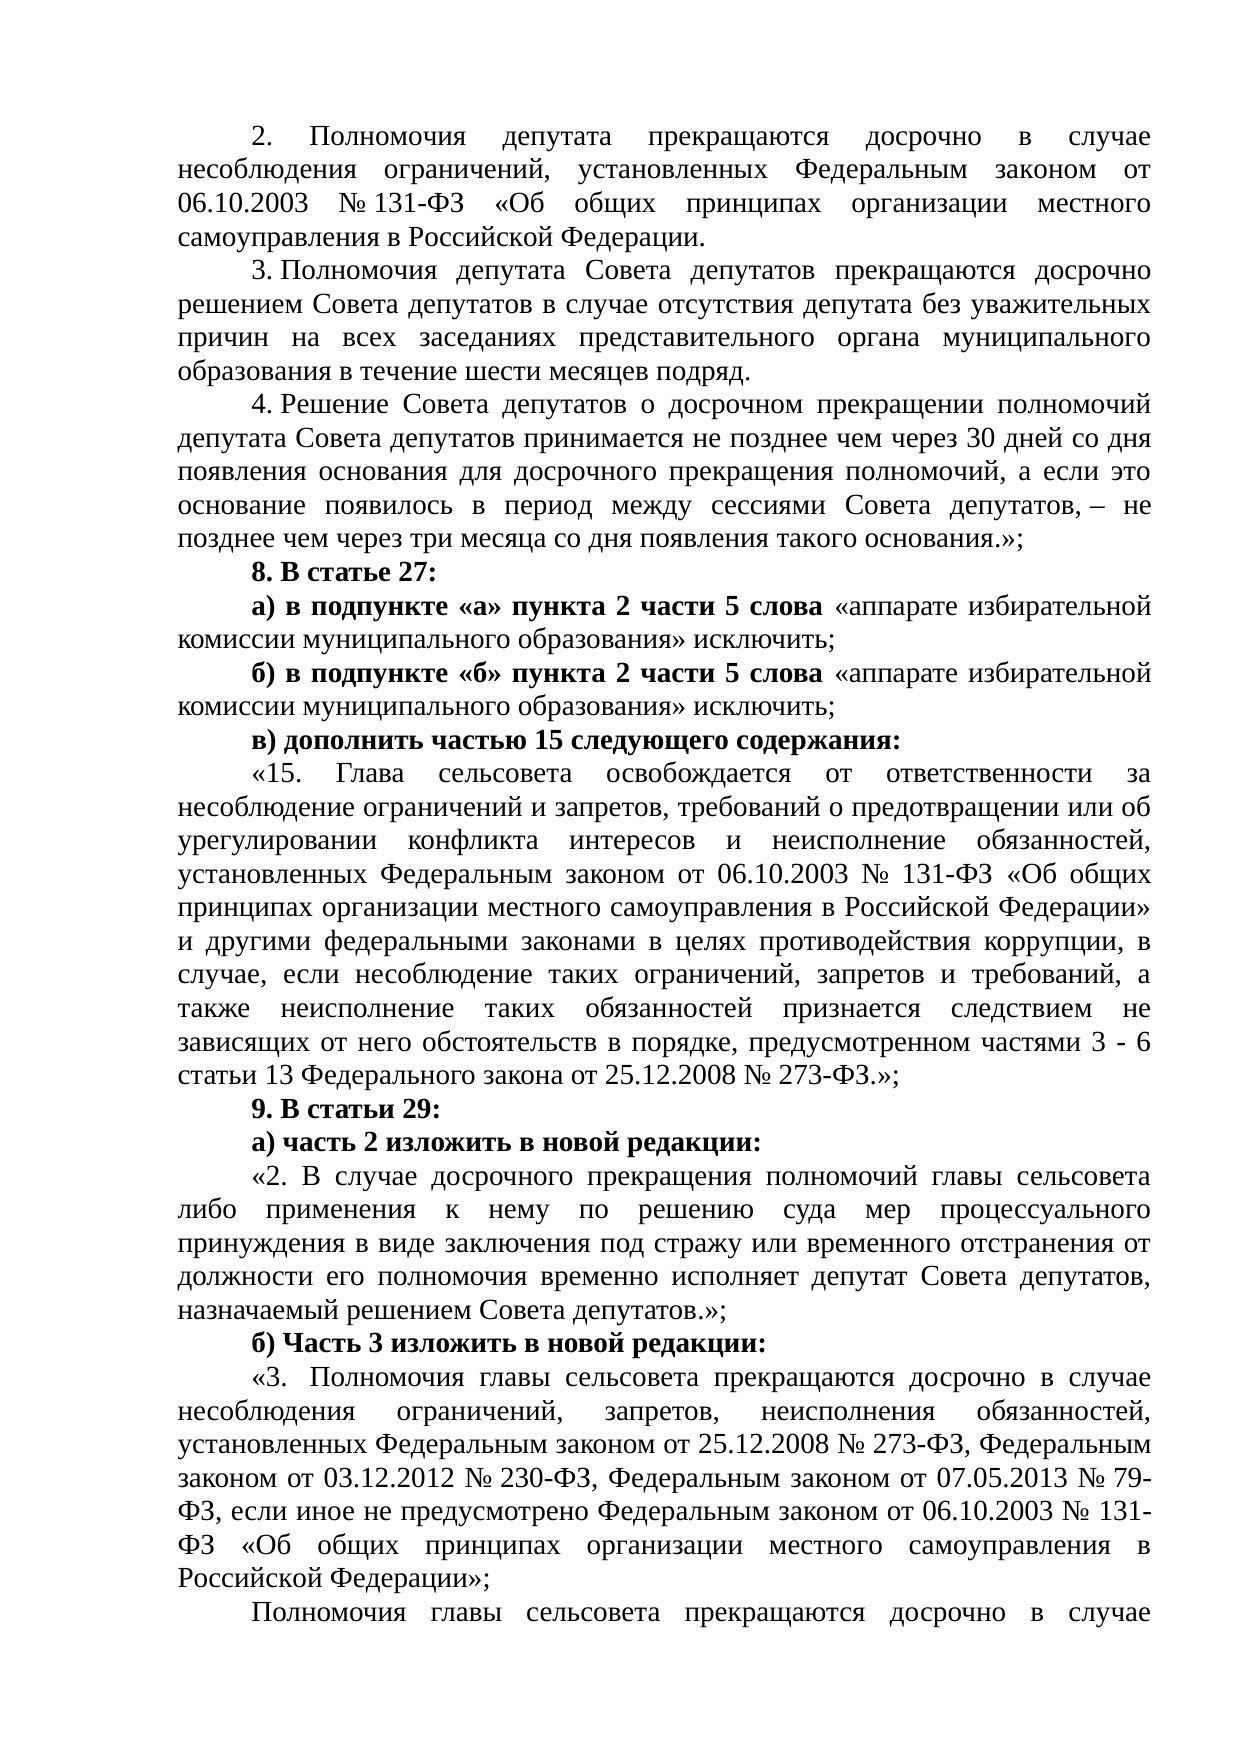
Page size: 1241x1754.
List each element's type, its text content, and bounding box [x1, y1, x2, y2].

text 2. Полномочия депутата прекращаются досрочно в случае несоблюдения ограничений, установленных Федеральным законом от 06.10.2003 № 131-ФЗ «Об общих принципах организации местного самоуправления в Российской Федерации. [177, 118, 1152, 252]
text «2. В случае досрочного прекращения полномочий главы сельсовета либо применения к нему по решению суда мер процессуального принуждения в виде заключения под стражу или временного отстранения от должности его полномочия временно исполняет депутат Совета депутатов, назначаемый решением Совета депутатов.»; [177, 1158, 1152, 1326]
text «3. Полномочия главы сельсовета прекращаются досрочно в случае несоблюдения ограничений, запретов, неисполнения обязанностей, установленных Федеральным законом от 25.12.2008 № 273-ФЗ, Федеральным законом от 03.12.2012 № 230-ФЗ, Федеральным законом от 07.05.2013 № 79-ФЗ, если иное не предусмотрено Федеральным законом от 06.10.2003 № 131-ФЗ «Об общих принципах организации местного самоуправления в Российской Федерации»; [177, 1359, 1152, 1594]
text а) часть 2 изложить в новой редакции: [177, 1124, 1152, 1158]
text 9. В статьи 29: [177, 1091, 1152, 1124]
text 8. В статье 27: [177, 554, 1152, 588]
text 4. Решение Совета депутатов о досрочном прекращении полномочий депутата Совета депутатов принимается не позднее чем через 30 дней со дня появления основания для досрочного прекращения полномочий, а если это основание появилось в период между сессиями Совета депутатов, – не позднее чем через три месяца со дня появления такого основания.»; [177, 386, 1152, 554]
text 3. Полномочия депутата Совета депутатов прекращаются досрочно решением Совета депутатов в случае отсутствия депутата без уважительных причин на всех заседаниях представительного органа муниципального образования в течение шести месяцев подряд. [177, 252, 1152, 386]
text Полномочия главы сельсовета прекращаются досрочно в случае [177, 1594, 1152, 1627]
text б) в подпункте «б» пункта 2 части 5 слова «аппарате избирательной комиссии муниципального образования» исключить; [177, 655, 1152, 722]
text а) в подпункте «а» пункта 2 части 5 слова «аппарате избирательной комиссии муниципального образования» исключить; [177, 588, 1152, 655]
text б) Часть 3 изложить в новой редакции: [177, 1326, 1152, 1359]
text в) дополнить частью 15 следующего содержания: [177, 722, 1152, 755]
text «15. Глава сельсовета освобождается от ответственности за несоблюдение ограничений и запретов, требований о предотвращении или об урегулировании конфликта интересов и неисполнение обязанностей, установленных Федеральным законом от 06.10.2003 № 131-ФЗ «Об общих принципах организации местного самоуправления в Российской Федерации» и другими федеральными законами в целях противодействия коррупции, в случае, если несоблюдение таких ограничений, запретов и требований, а также неисполнение таких обязанностей признается следствием не зависящих от него обстоятельств в порядке, предусмотренном частями 3 - 6 статьи 13 Федерального закона от 25.12.2008 № 273-ФЗ.»; [177, 755, 1152, 1091]
